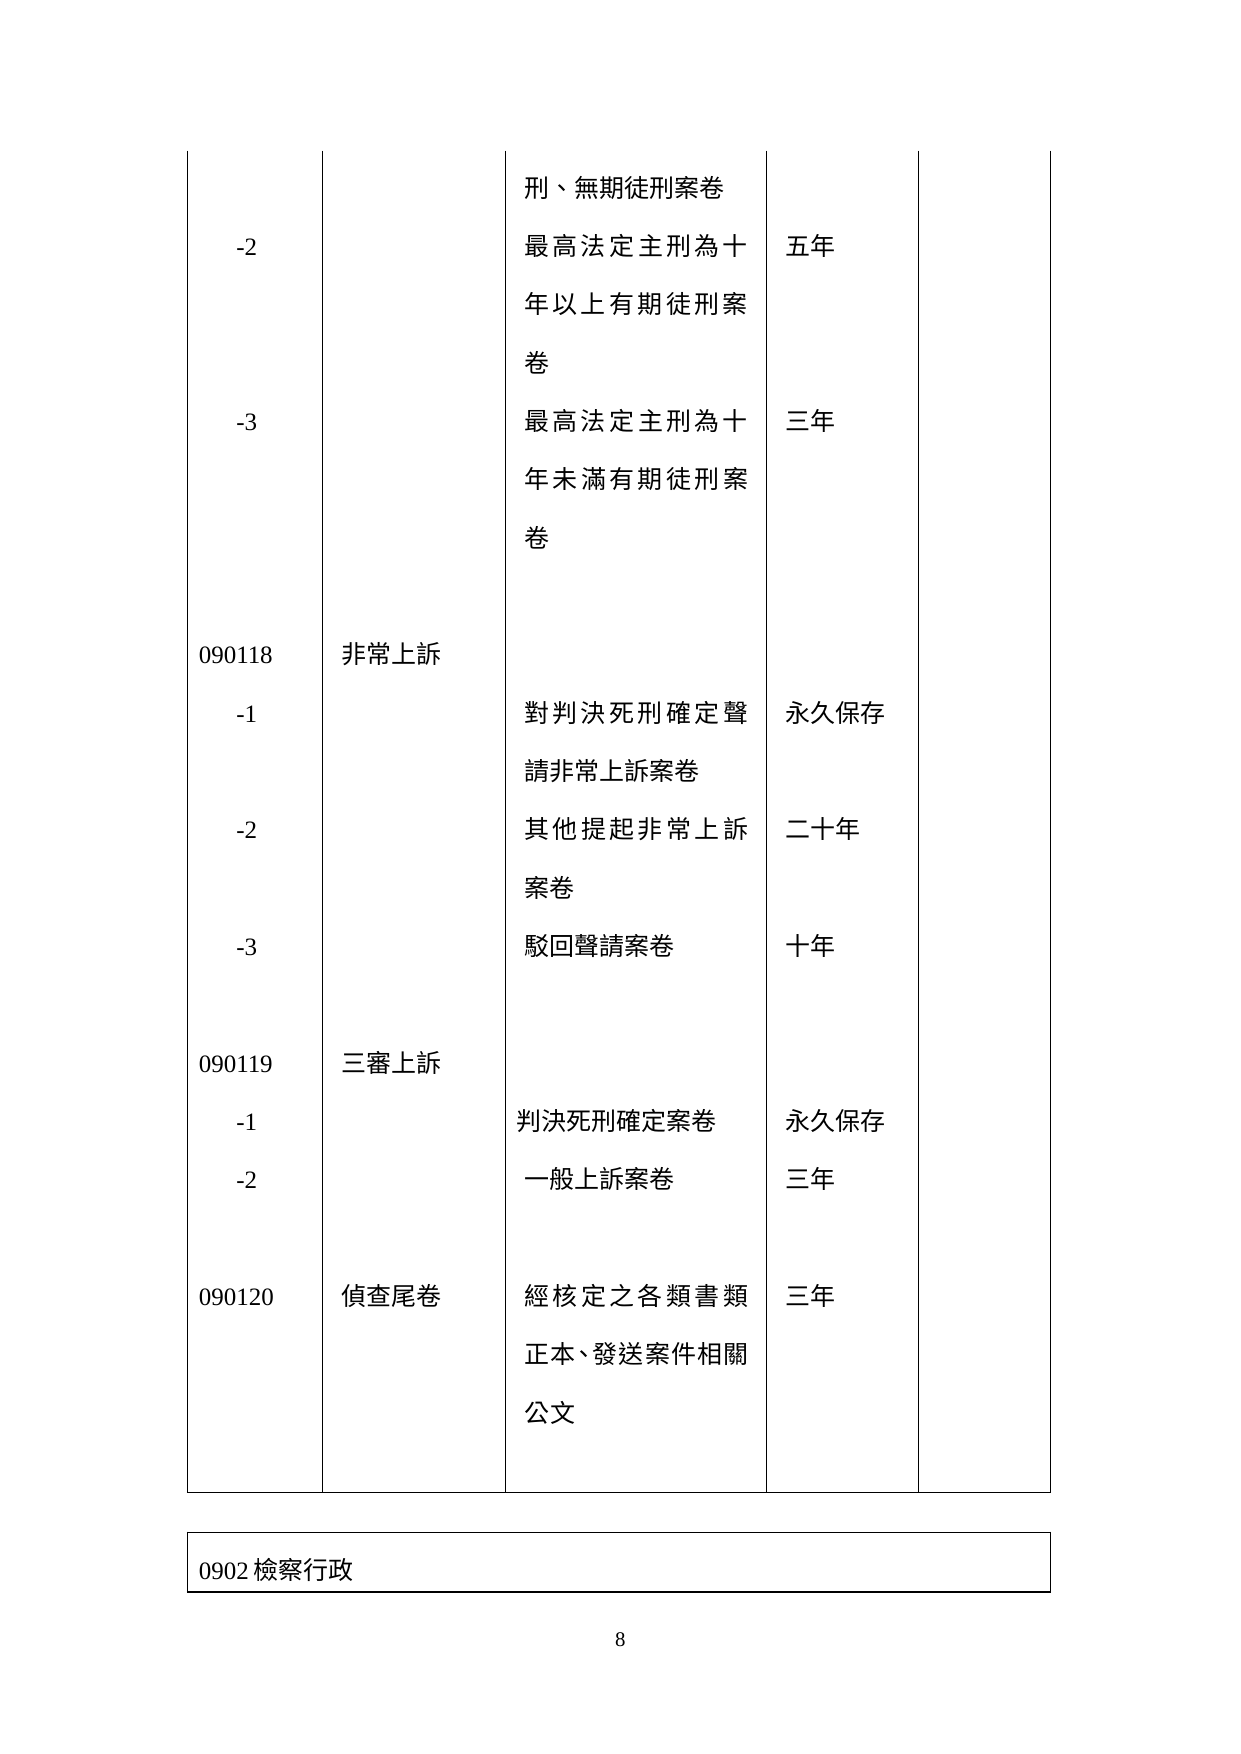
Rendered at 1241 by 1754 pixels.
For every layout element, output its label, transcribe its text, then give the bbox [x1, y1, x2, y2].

table_cell [919, 1142, 1050, 1259]
table_cell [323, 384, 505, 617]
table_cell [919, 209, 1050, 384]
table_cell [323, 151, 505, 209]
table_cell -2 [188, 1142, 322, 1259]
table_cell [919, 1026, 1050, 1084]
table_cell -2 [188, 792, 322, 909]
table_cell [919, 676, 1050, 792]
table_cell 刑、無期徒刑案卷 [506, 151, 766, 209]
table_cell [323, 209, 505, 384]
table_cell -3 [188, 384, 322, 617]
table_cell [323, 792, 505, 909]
table_cell [919, 384, 1050, 617]
table_cell [919, 151, 1050, 209]
table_cell [323, 676, 505, 792]
table_cell 090119 [188, 1026, 322, 1084]
table_cell 其他提起非常上訴案卷 [506, 792, 766, 909]
table_cell 三年 [767, 384, 918, 617]
table_cell 對判決死刑確定聲請非常上訴案卷 [506, 676, 766, 792]
table_cell -1 [188, 676, 322, 792]
table_cell 永久保存 [767, 1084, 918, 1142]
table_cell 最高法定主刑為十年未滿有期徒刑案卷 [506, 384, 766, 617]
table_cell 一般上訴案卷 [506, 1142, 766, 1259]
table_cell [919, 1259, 1050, 1492]
table_cell 五年 [767, 209, 918, 384]
table_cell [767, 1026, 918, 1084]
table_cell 最高法定主刑為十年以上有期徒刑案卷 [506, 209, 766, 384]
table_cell [919, 909, 1050, 1026]
table_cell [188, 151, 322, 209]
table_cell [323, 909, 505, 1026]
table_cell -1 [188, 1084, 322, 1142]
table_cell 十年 [767, 909, 918, 1026]
table_cell -2 [188, 209, 322, 384]
table_cell [767, 151, 918, 209]
table_cell 判決死刑確定案卷 [506, 1084, 766, 1142]
table_cell 三審上訴 [323, 1026, 505, 1084]
table_header 0902檢察行政 [188, 1533, 1050, 1591]
table_cell 經核定之各類書類正本、發送案件相關公文 [506, 1259, 766, 1492]
table_cell 090118 [188, 617, 322, 676]
table_cell 非常上訴 [323, 617, 505, 676]
table_cell [323, 1084, 505, 1142]
table_cell 偵查尾卷 [323, 1259, 505, 1492]
table_cell 駁回聲請案卷 [506, 909, 766, 1026]
table_cell -3 [188, 909, 322, 1026]
table_cell [767, 617, 918, 676]
table_cell 三年 [767, 1142, 918, 1259]
table_cell [919, 617, 1050, 676]
table_cell [919, 1084, 1050, 1142]
table_cell [919, 792, 1050, 909]
table_cell [323, 1142, 505, 1259]
table_cell 二十年 [767, 792, 918, 909]
table_cell 090120 [188, 1259, 322, 1492]
table_cell 三年 [767, 1259, 918, 1492]
table_cell 永久保存 [767, 676, 918, 792]
table_cell [506, 617, 766, 676]
table_cell [506, 1026, 766, 1084]
